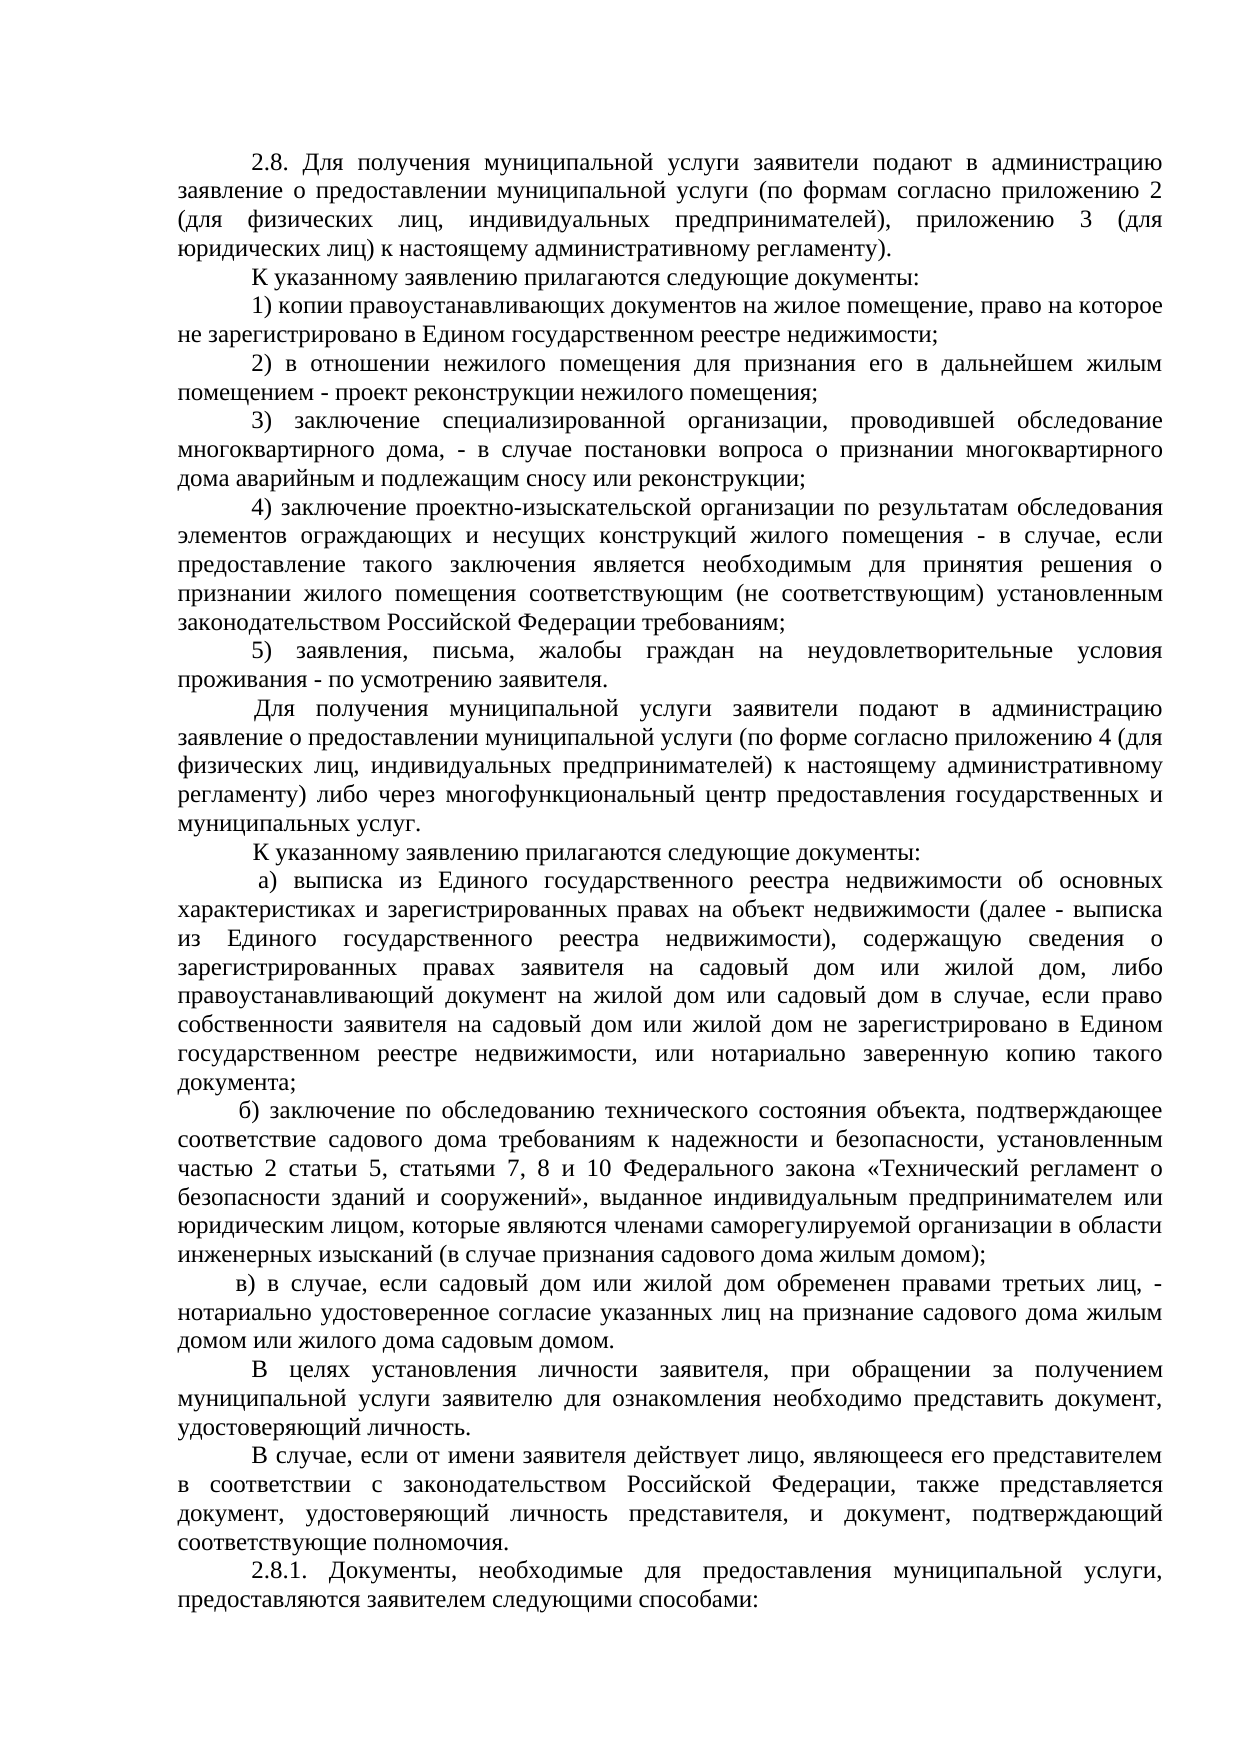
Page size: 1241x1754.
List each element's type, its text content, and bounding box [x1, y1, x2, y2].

text К указанному заявлению прилагаются следующие документы: [177, 262, 1164, 291]
text б) заключение по обследованию технического состояния объекта, подтверждающее соответствие садового дома требованиям к надежности и безопасности, установленным частью 2 статьи 5, статьями 7, 8 и 10 Федерального закона «Технический регламент о безопасности зданий и сооружений», выданное индивидуальным предпринимателем или юридическим лицом, которые являются членами саморегулируемой организации в области инженерных изысканий (в случае признания садового дома жилым домом); [177, 1096, 1164, 1268]
text 2) в отношении нежилого помещения для признания его в дальнейшем жилым помещением - проект реконструкции нежилого помещения; [177, 348, 1164, 406]
text 5) заявления, письма, жалобы граждан на неудовлетворительные условия проживания - по усмотрению заявителя. [177, 636, 1164, 693]
text 1) копии правоустанавливающих документов на жилое помещение, право на которое не зарегистрировано в Едином государственном реестре недижимости; [177, 291, 1164, 348]
text В целях установления личности заявителя, при обращении за получением муниципальной услуги заявителю для ознакомления необходимо представить документ, удостоверяющий личность. [177, 1354, 1164, 1441]
text 2.8.1. Документы, необходимые для предоставления муниципальной услуги, предоставляются заявителем следующими способами: [177, 1556, 1164, 1613]
text Для получения муниципальной услуги заявители подают в администрацию заявление о предоставлении муниципальной услуги (по форме согласно приложению 4 (для физических лиц, индивидуальных предпринимателей) к настоящему административному регламенту) либо через многофункциональный центр предоставления государственных и муниципальных услуг. [177, 693, 1164, 837]
text 2.8. Для получения муниципальной услуги заявители подают в администрацию заявление о предоставлении муниципальной услуги (по формам согласно приложению 2 (для физических лиц, индивидуальных предпринимателей), приложению 3 (для юридических лиц) к настоящему административному регламенту). [177, 147, 1164, 262]
text а) выписка из Единого государственного реестра недвижимости об основных характеристиках и зарегистрированных правах на объект недвижимости (далее - выписка из Единого государственного реестра недвижимости), содержащую сведения о зарегистрированных правах заявителя на садовый дом или жилой дом, либо правоустанавливающий документ на жилой дом или садовый дом в случае, если право собственности заявителя на садовый дом или жилой дом не зарегистрировано в Едином государственном реестре недвижимости, или нотариально заверенную копию такого документа; [177, 866, 1164, 1096]
text К указанному заявлению прилагаются следующие документы: [177, 837, 1164, 866]
text 4) заключение проектно-изыскательской организации по результатам обследования элементов ограждающих и несущих конструкций жилого помещения - в случае, если предоставление такого заключения является необходимым для принятия решения о признании жилого помещения соответствующим (не соответствующим) установленным законодательством Российской Федерации требованиям; [177, 492, 1164, 636]
text В случае, если от имени заявителя действует лицо, являющееся его представителем в соответствии с законодательством Российской Федерации, также представляется документ, удостоверяющий личность представителя, и документ, подтверждающий соответствующие полномочия. [177, 1441, 1164, 1556]
text 3) заключение специализированной организации, проводившей обследование многоквартирного дома, - в случае постановки вопроса о признании многоквартирного дома аварийным и подлежащим сносу или реконструкции; [177, 406, 1164, 492]
text в) в случае, если садовый дом или жилой дом обременен правами третьих лиц, - нотариально удостоверенное согласие указанных лиц на признание садового дома жилым домом или жилого дома садовым домом. [177, 1268, 1164, 1354]
